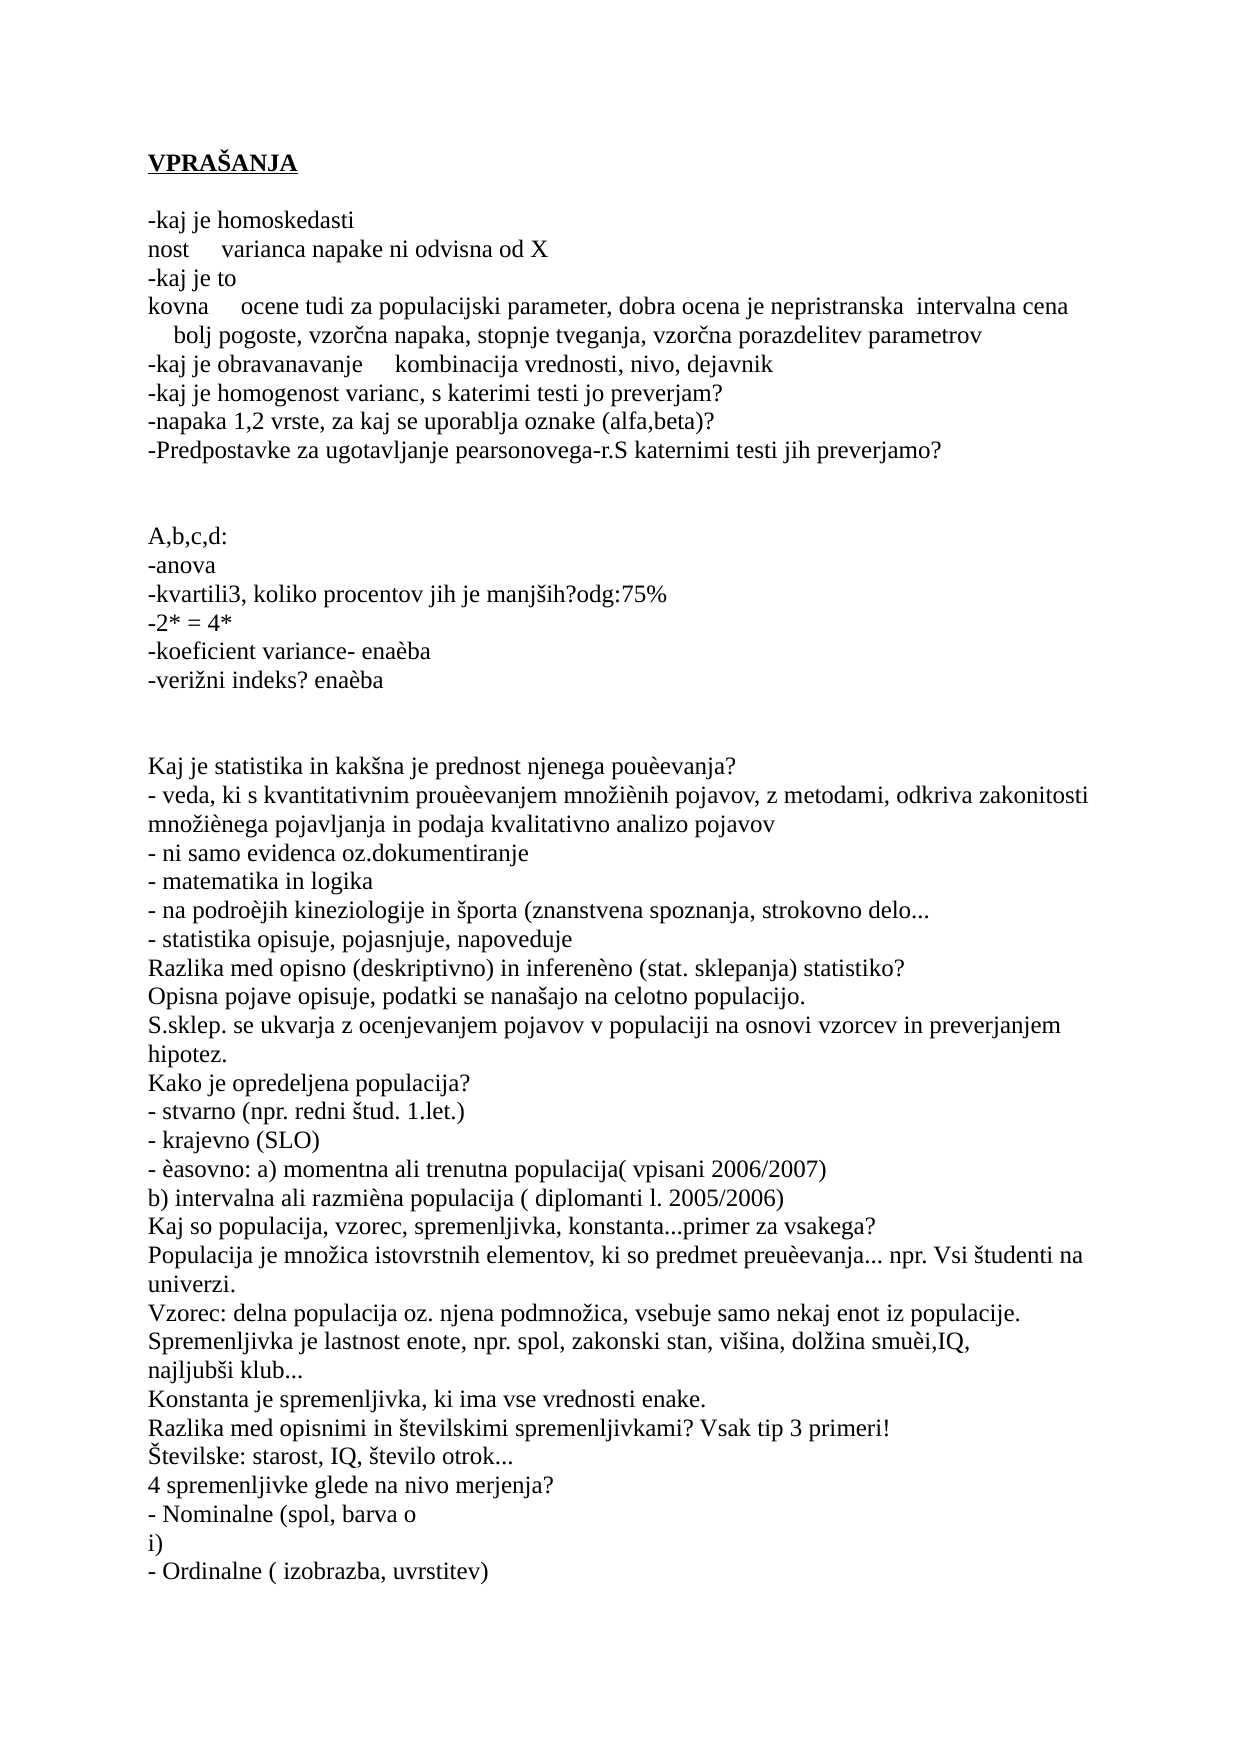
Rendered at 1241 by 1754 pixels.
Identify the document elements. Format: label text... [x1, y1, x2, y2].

text nost  varianca napake ni odvisna od X -kaj je to [148, 234, 1093, 291]
text kovna  ocene tudi za populacijski parameter, dobra ocena je nepristranska intervalna cena  bolj pogoste, vzorčna napaka, stopnje tveganja, vzorčna porazdelitev parametrov -kaj je obravanavanje  kombinacija vrednosti, nivo, dejavnik -kaj je homogenost varianc, s katerimi testi jo preverjam? -napaka 1,2 vrste, za kaj se uporablja oznake (alfa,beta)? -Predpostavke za ugotavljanje pearsonovega-r.S katernimi testi jih preverjamo? A,b,c,d: -anova -kvartili3, koliko procentov jih je manjših?odg:75% -2* = 4* -koeficient variance- enaèba -verižni indeks? enaèba Kaj je statistika in kakšna je prednost njenega pouèevanja? - veda, ki s kvantitativnim prouèevanjem množiènih pojavov, z metodami, odkriva zakonitosti množiènega pojavljanja in podaja kvalitativno analizo pojavov - ni samo evidenca oz.dokumentiranje - matematika in logika - na podroèjih kineziologije in športa (znanstvena spoznanja, strokovno delo... - statistika opisuje, pojasnjuje, napoveduje Razlika med opisno (deskriptivno) in inferenèno (stat. sklepanja) statistiko? Opisna pojave opisuje, podatki se nanašajo na celotno populacijo. S.sklep. se ukvarja z ocenjevanjem pojavov v populaciji na osnovi vzorcev in preverjanjem hipotez. Kako je opredeljena populacija? - stvarno (npr. redni štud. 1.let.) - krajevno (SLO) - èasovno: a) momentna ali trenutna populacija( vpisani 2006/2007) b) intervalna ali razmièna populacija ( diplomanti l. 2005/2006) Kaj so populacija, vzorec, spremenljivka, konstanta...primer za vsakega? Populacija je množica istovrstnih elementov, ki so predmet preuèevanja... npr. Vsi študenti na univerzi. Vzorec: delna populacija oz. njena podmnožica, vsebuje samo nekaj enot iz populacije. Spremenljivka je lastnost enote, npr. spol, zakonski stan, višina, dolžina smuèi,IQ, najljubši klub... Konstanta je spremenljivka, ki ima vse vrednosti enake. Razlika med opisnimi in številskimi spremenljivkami? Vsak tip 3 primeri! Številske: starost, IQ, število otrok... 4 spremenljivke glede na nivo merjenja? - Nominalne (spol, barva o [148, 291, 1093, 1528]
text i) - Ordinalne ( izobrazba, uvrstitev) [148, 1528, 1093, 1585]
text -kaj je homoskedasti [148, 176, 1093, 234]
text VPRAŠANJA [148, 148, 1093, 176]
